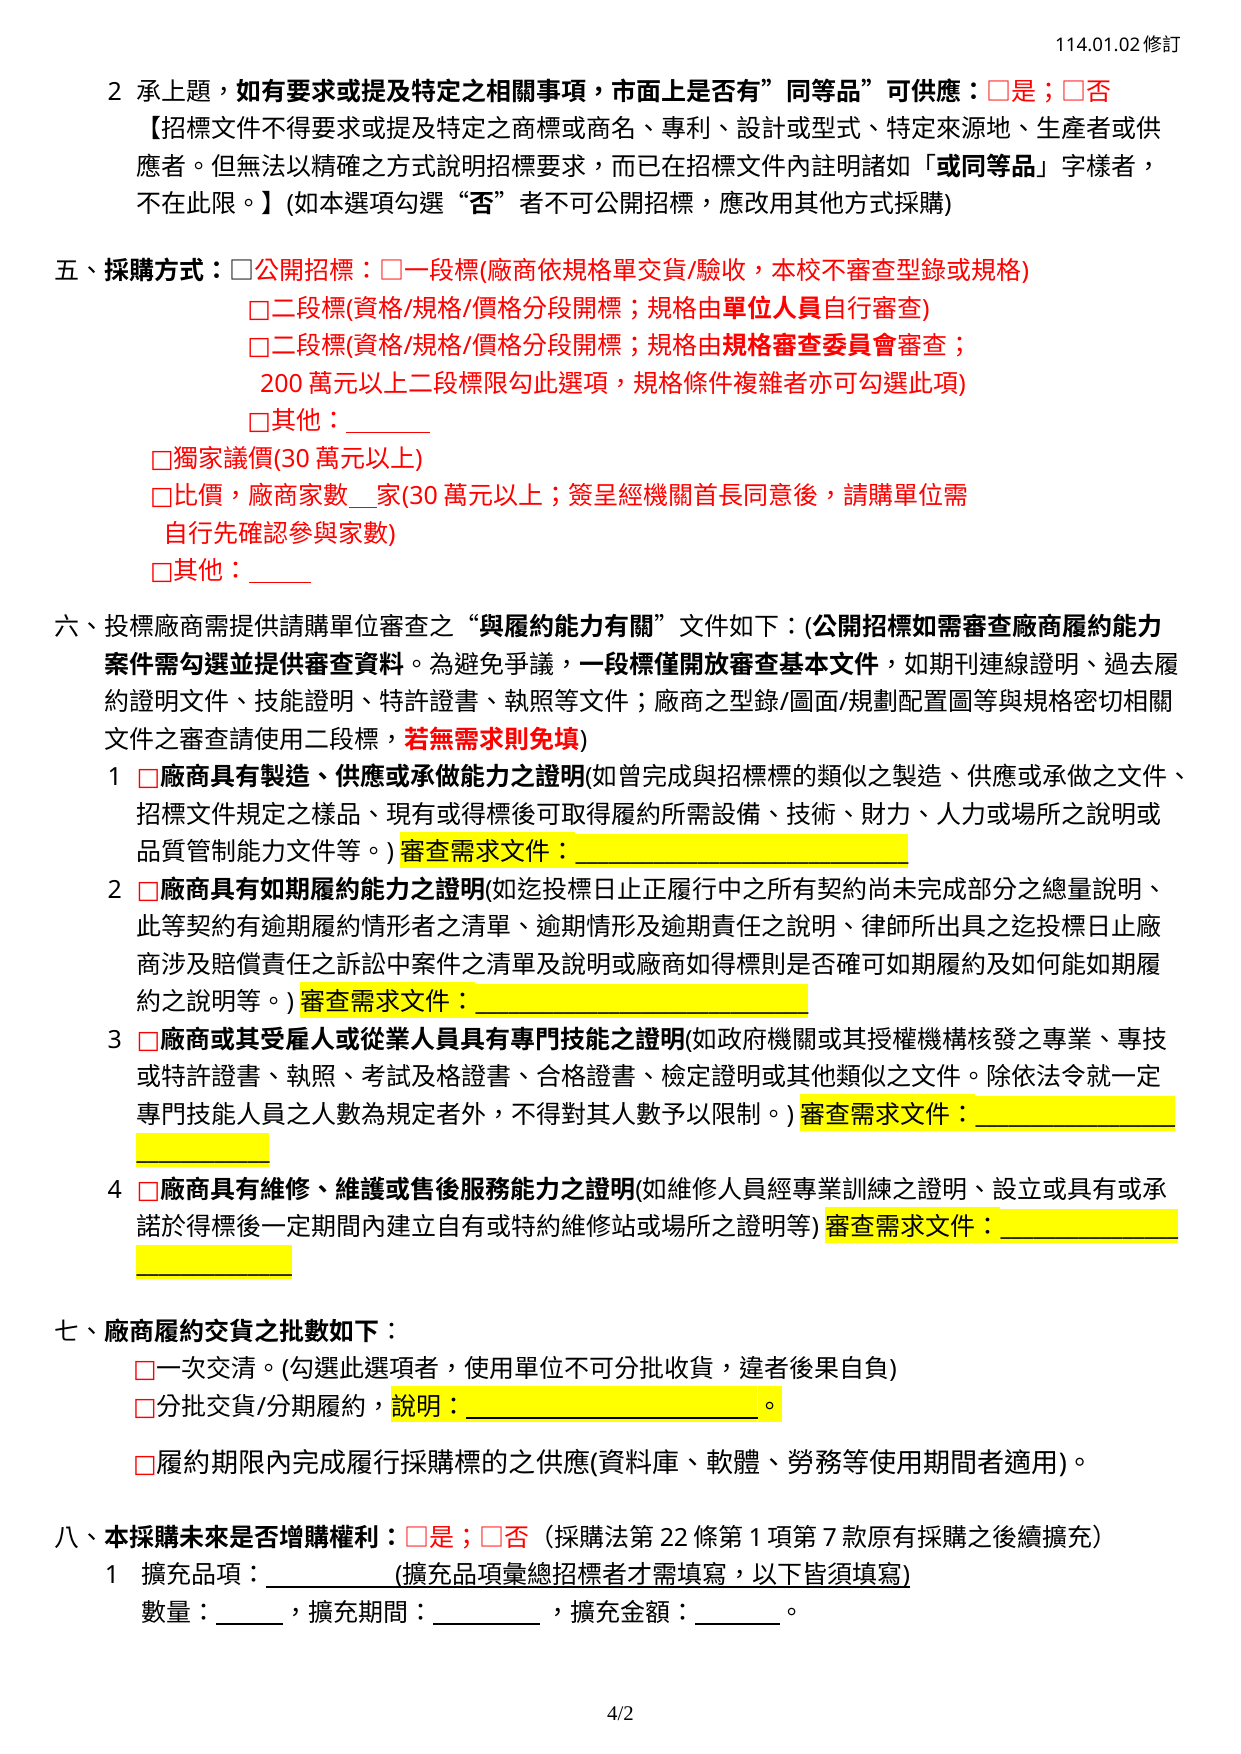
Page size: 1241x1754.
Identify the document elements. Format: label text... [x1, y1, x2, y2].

list 投標廠商需提供請購單位審查之“與履約能力有關”文件如下：(公開招標如需審查廠商履約能力案件需勾選並提供審查資料。為避免爭議，一段標僅開放審查基本文件，如期刊連線證明、過去履約證明文件、技能證明、特許證書、執照等文件；廠商之型錄/圖面/規劃配置圖等與規格密切相關文件之審查請使用二段標，若無需求則免填) [54, 606, 1181, 756]
list □其他： [104, 400, 1181, 437]
text □獨家議價(30萬元以上) [59, 437, 1181, 475]
list 廠商履約交貨之批數如下： [54, 1310, 1181, 1348]
list 承上題，如有要求或提及特定之相關事項，市面上是否有”同等品”可供應：□是；□否 【招標文件不得要求或提及特定之商標或商名、專利、設計或型式、特定來源地、生產者或供應者。但無法以精確之方式說明招標要求，而已在招標文件內註明諸如「或同等品」字樣者，不在此限。】(如本選項勾選“否”者不可公開招標，應改用其他方式採購) [114, 71, 1181, 221]
text □一次交清。(勾選此選項者，使用單位不可分批收貨，違者後果自負) [59, 1348, 1181, 1385]
list 擴充品項： (擴充品項彙總招標者才需填寫，以下皆須填寫) [112, 1554, 1181, 1592]
list □二段標(資格/規格/價格分段開標；規格由規格審查委員會審查； [104, 325, 1181, 362]
list 本採購未來是否增購權利：□是；□否（採購法第22條第1項第7款原有採購之後續擴充） [54, 1517, 1181, 1554]
text □履約期限內完成履行採購標的之供應(資料庫、軟體、勞務等使用期間者適用)。 [59, 1423, 1181, 1498]
list 200萬元以上二段標限勾此選項，規格條件複雜者亦可勾選此項) [104, 362, 1181, 400]
list □廠商或其受雇人或從業人員具有專門技能之證明(如政府機關或其授權機構核發之專業、專技或特許證書、執照、考試及格證書、合格證書、檢定證明或其他類似之文件。除依法令就一定專門技能人員之人數為規定者外，不得對其人數予以限制。) 審查需求文件：______________________________ [114, 1019, 1181, 1169]
text 自行先確認參與家數) [59, 512, 1169, 550]
text □其他： [59, 550, 1169, 587]
list 採購方式：□公開招標：□一段標(廠商依規格單交貨/驗收，本校不審查型錄或規格) [54, 250, 1181, 287]
list □二段標(資格/規格/價格分段開標；規格由單位人員自行審查) [104, 287, 1181, 325]
list 數量： ，擴充期間： ，擴充金額： 。 [141, 1592, 1181, 1629]
text □分批交貨/分期履約，說明： 。 [59, 1385, 1181, 1423]
list □廠商具有維修、維護或售後服務能力之證明(如維修人員經專業訓練之證明、設立或具有或承諾於得標後一定期間內建立自有或特約維修站或場所之證明等) 審查需求文件：______________________________ [114, 1169, 1181, 1281]
text □比價，廠商家數 家(30萬元以上；簽呈經機關首長同意後，請購單位需 [59, 475, 1169, 512]
list □廠商具有如期履約能力之證明(如迄投標日止正履行中之所有契約尚未完成部分之總量說明、此等契約有逾期履約情形者之清單、逾期情形及逾期責任之說明、律師所出具之迄投標日止廠商涉及賠償責任之訴訟中案件之清單及說明或廠商如得標則是否確可如期履約及如何能如期履約之說明等。) 審查需求文件：______________________________ [114, 869, 1181, 1019]
list □廠商具有製造、供應或承做能力之證明(如曾完成與招標標的類似之製造、供應或承做之文件、招標文件規定之樣品、現有或得標後可取得履約所需設備、技術、財力、人力或場所之說明或品質管制能力文件等。) 審查需求文件：______________________________ [114, 756, 1181, 869]
